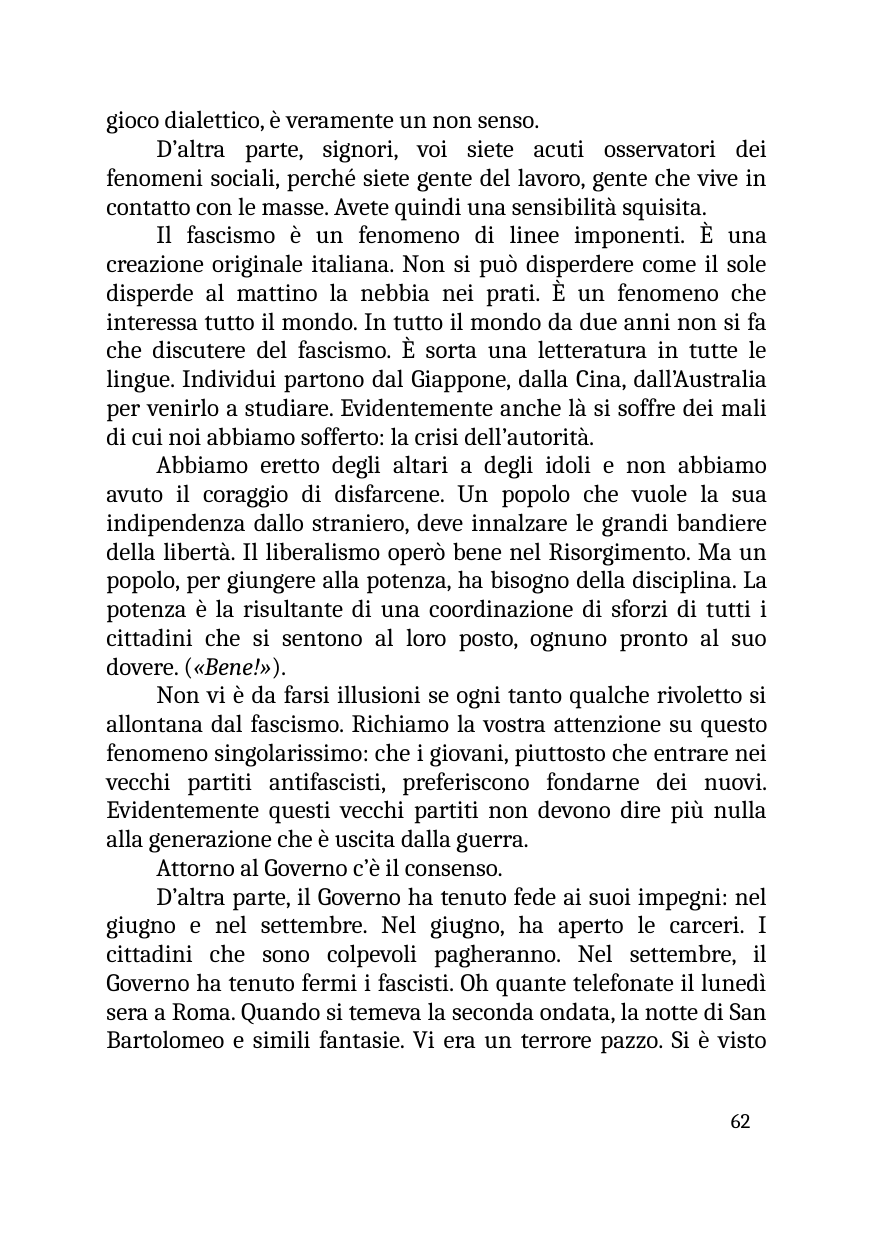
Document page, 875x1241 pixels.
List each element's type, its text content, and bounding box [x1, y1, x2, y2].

text gioco dialettico, è veramente un non senso. [106, 106, 768, 135]
text Abbiamo eretto degli altari a degli idoli e non abbiamo avuto il coraggio di disfarcene. Un popolo che vuole la sua indipendenza dallo straniero, deve innalzare le grandi bandiere della libertà. Il liberalismo operò bene nel Risorgimento. Ma un popolo, per giungere alla potenza, ha bisogno della disciplina. La potenza è la risultante di una coordinazione di sforzi di tutti i cittadini che si sentono al loro posto, ognuno pronto al suo dovere. («Bene!»). [106, 451, 768, 681]
text Il fascismo è un fenomeno di linee imponenti. È una creazione originale italiana. Non si può disperdere come il sole disperde al mattino la nebbia nei prati. È un fenomeno che interessa tutto il mondo. In tutto il mondo da due anni non si fa che discutere del fascismo. È sorta una letteratura in tutte le lingue. Individui partono dal Giappone, dalla Cina, dall’Australia per venirlo a studiare. Evidentemente anche là si soffre dei mali di cui noi abbiamo sofferto: la crisi dell’autorità. [106, 221, 768, 451]
text D’altra parte, il Governo ha tenuto fede ai suoi impegni: nel giugno e nel settembre. Nel giugno, ha aperto le carceri. I cittadini che sono colpevoli pagheranno. Nel settembre, il Governo ha tenuto fermi i fascisti. Oh quante telefonate il lunedì sera a Roma. Quando si temeva la seconda ondata, la notte di San Bartolomeo e simili fantasie. Vi era un terrore pazzo. Si è visto [106, 882, 768, 1055]
text Non vi è da farsi illusioni se ogni tanto qualche rivoletto si allontana dal fascismo. Richiamo la vostra attenzione su questo fenomeno singolarissimo: che i giovani, piuttosto che entrare nei vecchi partiti antifascisti, preferiscono fondarne dei nuovi. Evidentemente questi vecchi partiti non devono dire più nulla alla generazione che è uscita dalla guerra. [106, 681, 768, 854]
text D’altra parte, signori, voi siete acuti osservatori dei fenomeni sociali, perché siete gente del lavoro, gente che vive in contatto con le masse. Avete quindi una sensibilità squisita. [106, 135, 768, 221]
text Attorno al Governo c’è il consenso. [106, 854, 768, 882]
